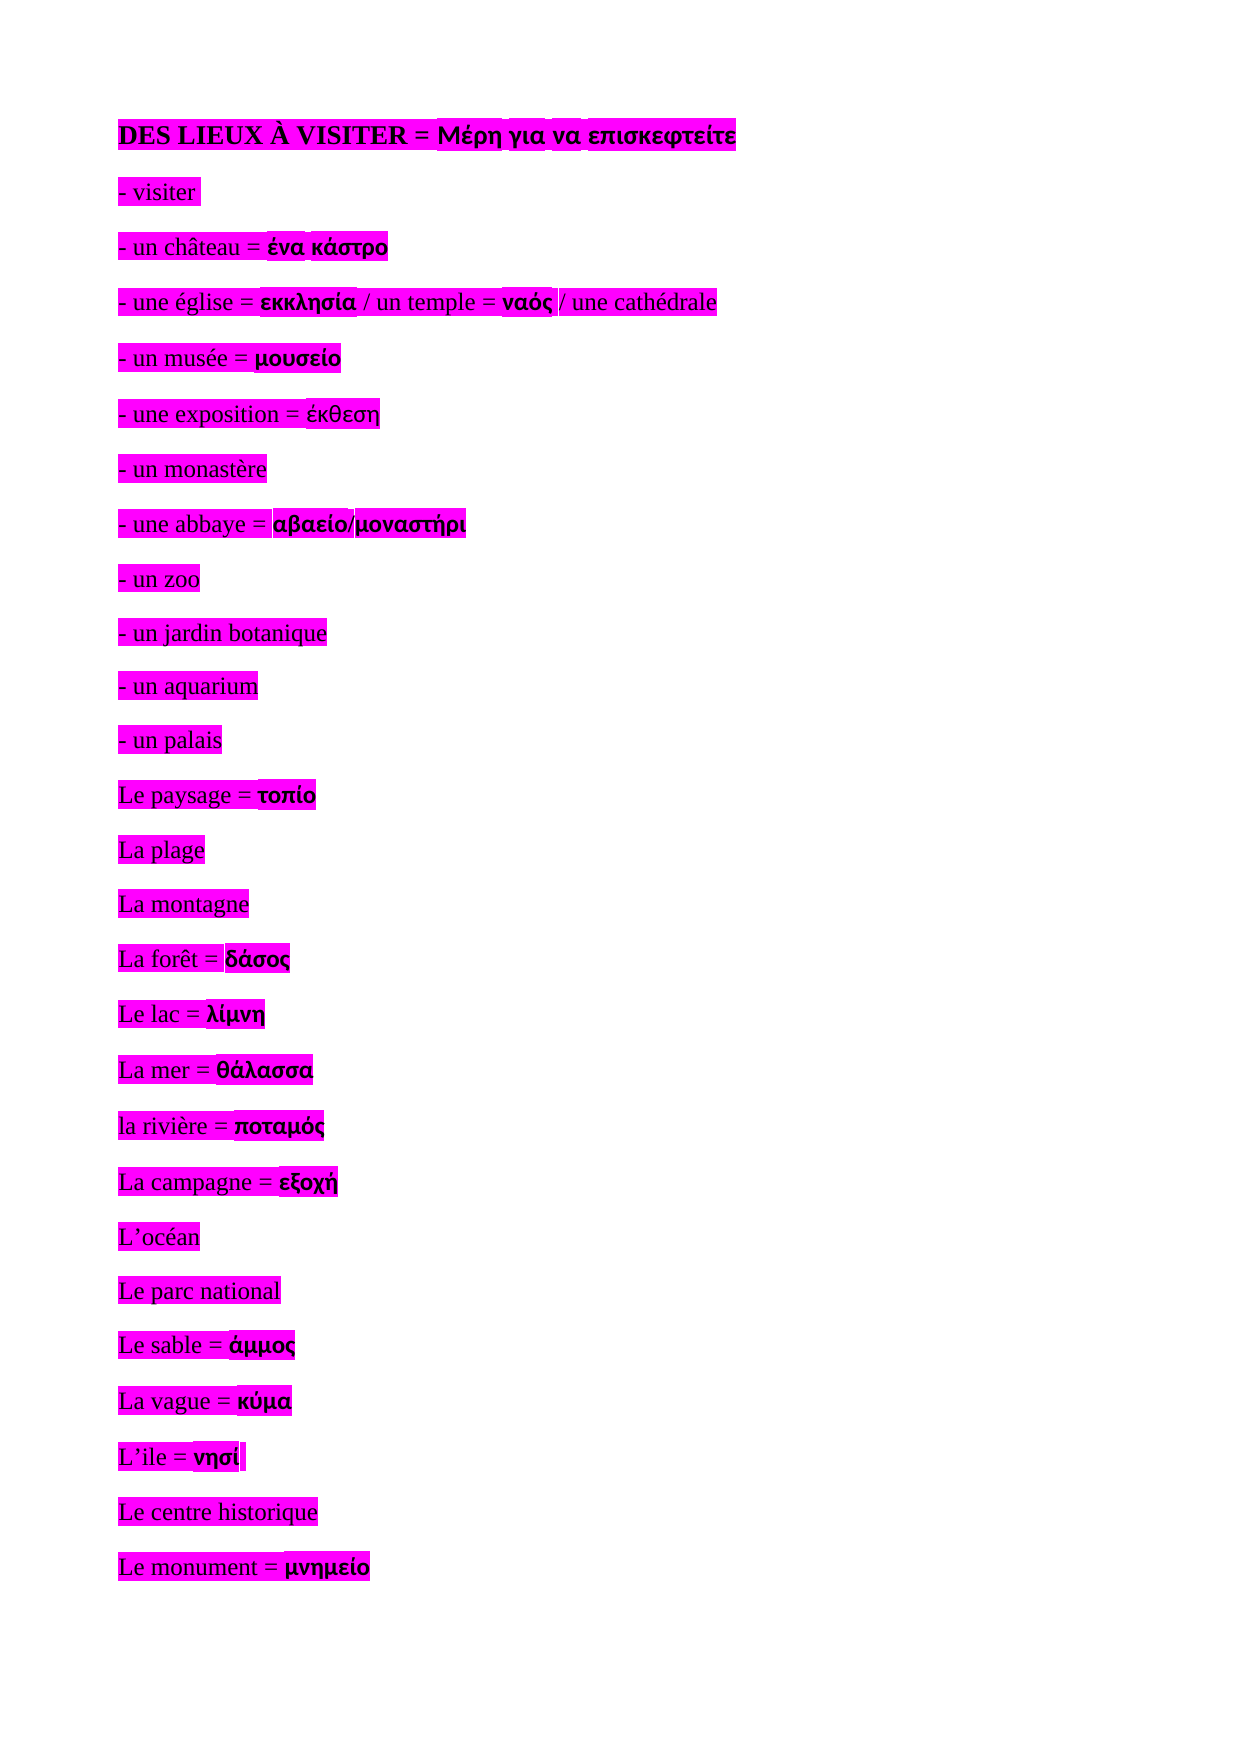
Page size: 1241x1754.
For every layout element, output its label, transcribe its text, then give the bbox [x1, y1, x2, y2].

text - un musée = μουσείο [118, 342, 1122, 373]
text La forêt = δάσος [118, 943, 1122, 973]
text Le monument = μνημείο [118, 1551, 1122, 1581]
text L’ile = νησί [118, 1441, 1122, 1472]
text - un château = ένα κάστρο [118, 231, 1122, 261]
text - une église = εκκλησία / un temple = ναός / une cathédrale [118, 287, 1122, 317]
text Le parc national [118, 1276, 1122, 1304]
text L’océan [118, 1222, 1122, 1251]
text La mer = θάλασσα [118, 1054, 1122, 1085]
text La montagne [118, 889, 1122, 918]
text - un palais [118, 725, 1122, 754]
text - un monastère [118, 454, 1122, 483]
text - visiter [118, 177, 1122, 206]
text - un aquarium [118, 671, 1122, 700]
text Le centre historique [118, 1497, 1122, 1526]
text - une exposition = έκθεση [118, 398, 1122, 429]
text La campagne = εξοχή [118, 1166, 1122, 1197]
text DES LIEUX À VISITER = Μέρη για να επισκεφτείτε [118, 118, 1122, 151]
text la rivière = ποταμός [118, 1110, 1122, 1141]
text - une abbaye = αβαείο/μοναστήρι [118, 508, 1122, 538]
text Le paysage = τοπίο [118, 779, 1122, 810]
text La vague = κύμα [118, 1385, 1122, 1416]
text - un zoo [118, 564, 1122, 592]
text Le lac = λίμνη [118, 998, 1122, 1029]
text - un jardin botanique [118, 618, 1122, 646]
text Le sable = άμμος [118, 1329, 1122, 1360]
text La plage [118, 835, 1122, 864]
